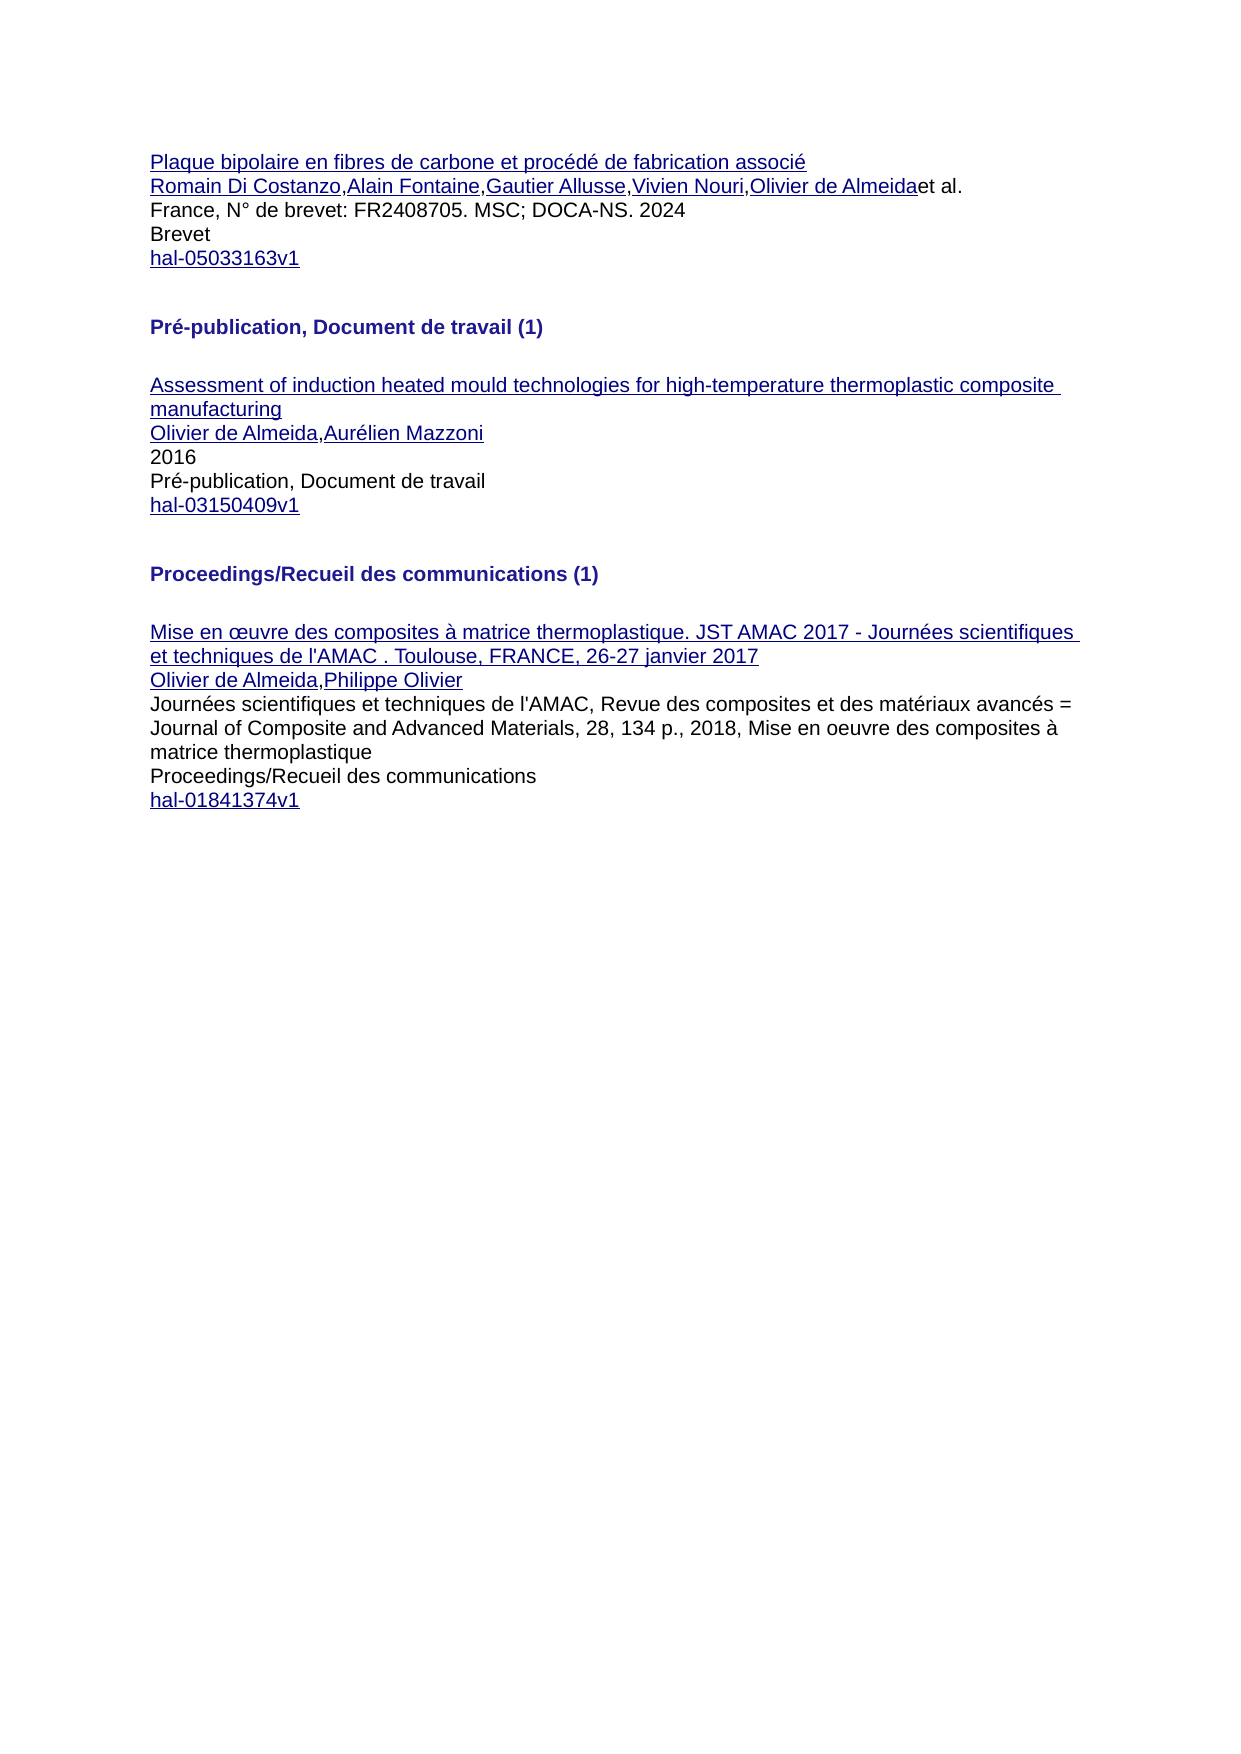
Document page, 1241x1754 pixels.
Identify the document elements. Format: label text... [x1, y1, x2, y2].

table_header Mise en œuvre des composites à matrice thermoplastique. JST AMAC 2017 - Journées scientifiques et techniques de l'AMAC . Toulouse, FRANCE, 26-27 janvier 2017 Olivier de Almeida,Philippe Olivier Journées scientifiques et techniques de l'AMAC, Revue des composites et des matériaux avancés = Journal of Composite and Advanced Materials, 28, 134 p., 2018, Mise en oeuvre des composites à matrice thermoplastique Proceedings/Recueil des communications hal-01841374v1 [150, 620, 1090, 811]
subtitle Proceedings/Recueil des communications (1) [150, 561, 1090, 585]
table_header Assessment of induction heated mould technologies for high-temperature thermoplastic composite manufacturing Olivier de Almeida,Aurélien Mazzoni 2016 Pré-publication, Document de travail hal-03150409v1 [150, 373, 1090, 517]
subtitle Pré-publication, Document de travail (1) [150, 314, 1090, 338]
table_header Plaque bipolaire en fibres de carbone et procédé de fabrication associé Romain Di Costanzo,Alain Fontaine,Gautier Allusse,Vivien Nouri,Olivier de Almeidaet al. France, N° de brevet: FR2408705. MSC; DOCA-NS. 2024 Brevet hal-05033163v1 [150, 150, 1090, 270]
